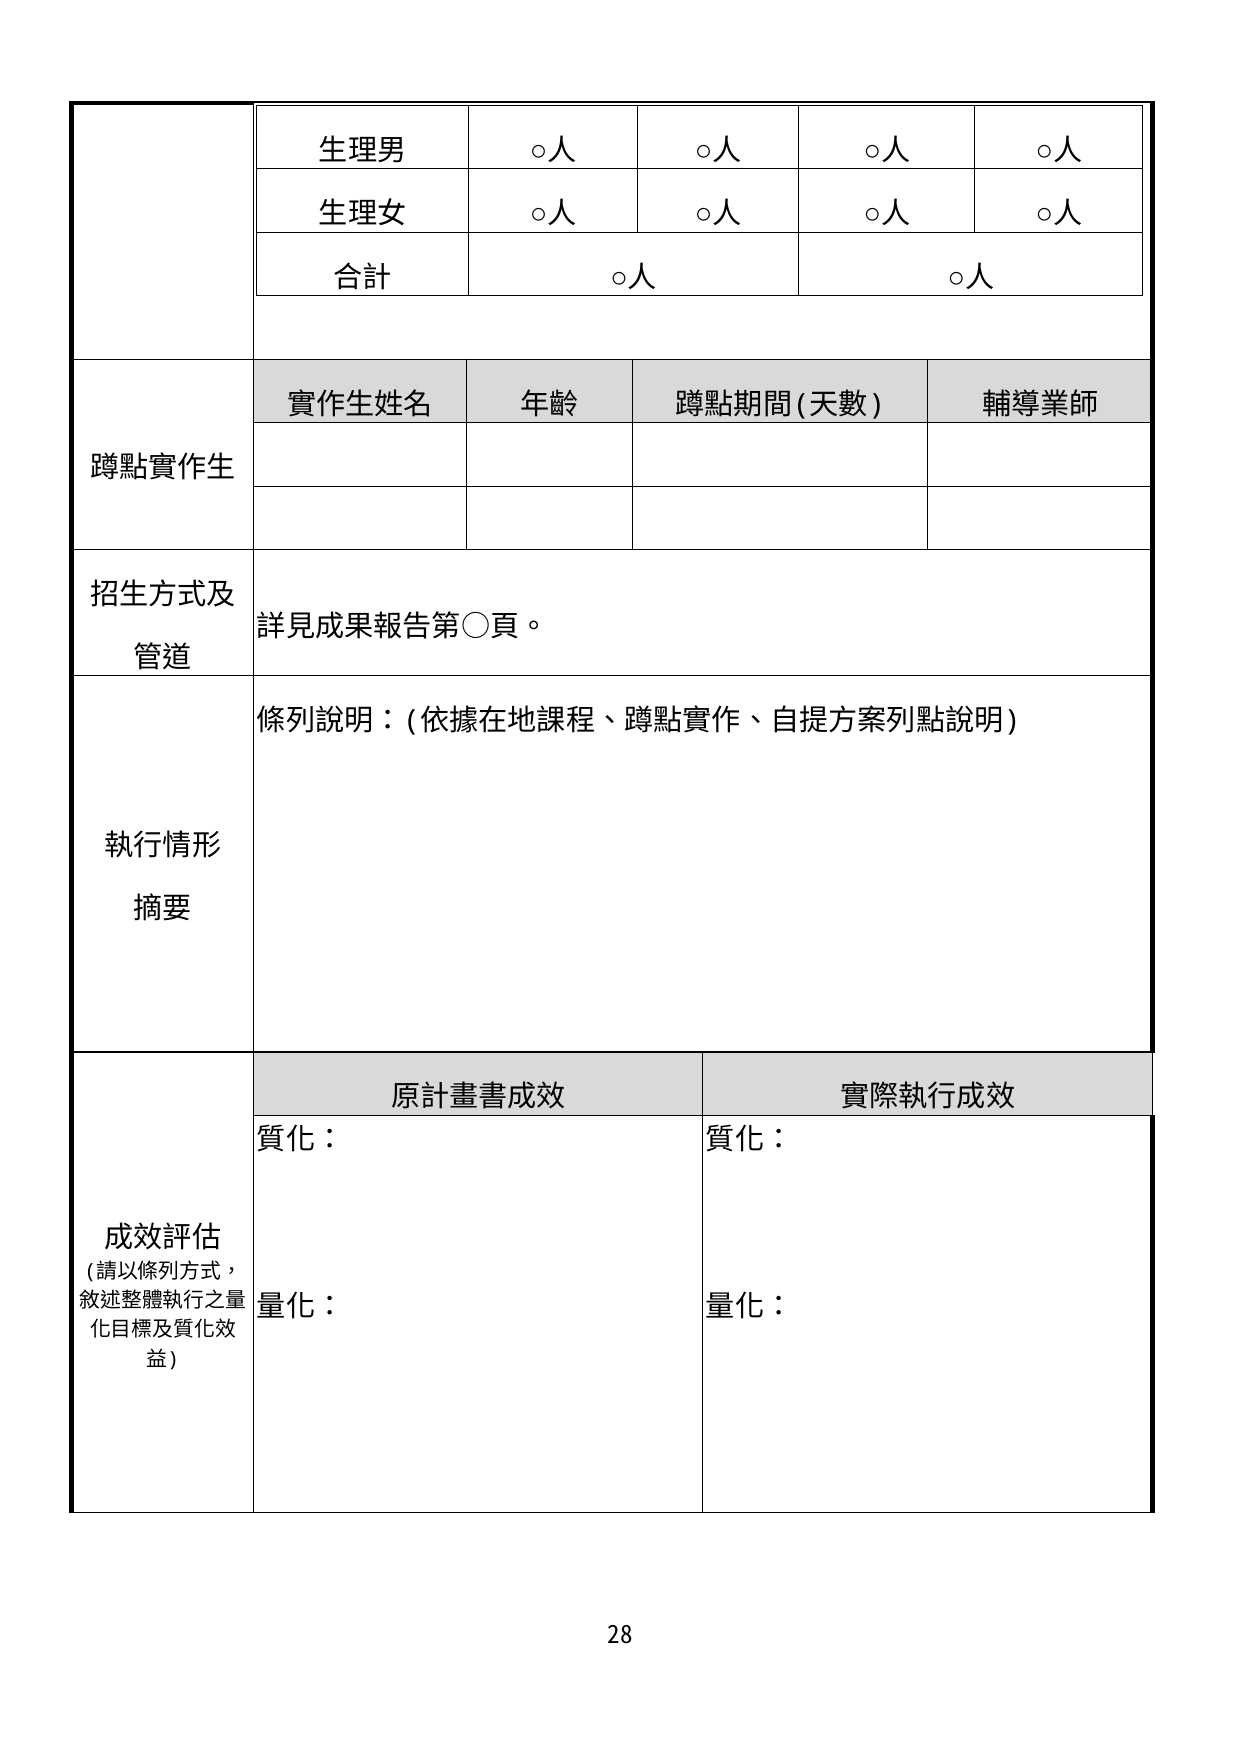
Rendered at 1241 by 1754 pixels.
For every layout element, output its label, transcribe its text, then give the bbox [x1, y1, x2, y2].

table_cell ○人 [975, 169, 1142, 232]
table_cell 招生方式及 管道 [74, 550, 253, 675]
table_cell 年齡 [467, 360, 632, 422]
table_cell 質化： 量化： [254, 1116, 702, 1512]
table_cell 質化： 量化： [703, 1116, 1150, 1512]
table_cell 實際執行成效 [703, 1053, 1152, 1115]
table_cell ○人 [469, 169, 637, 232]
table_cell [254, 487, 466, 549]
table_cell ○人 [799, 169, 974, 232]
table_cell 成效評估 (請以條列方式，敘述整體執行之量化目標及質化效益) [74, 1053, 253, 1512]
table_cell ○人 [799, 106, 974, 168]
table_cell [633, 423, 927, 486]
table_cell ○人 [638, 106, 798, 168]
table_cell 生理女 [257, 169, 468, 232]
table_cell [633, 487, 927, 549]
table_cell ○人 [975, 106, 1142, 168]
table_cell [467, 423, 632, 486]
table_cell 實作生姓名 [254, 360, 466, 422]
table_cell 蹲點期間(天數) [633, 360, 927, 422]
table_cell [254, 103, 1150, 359]
table_cell 合計 [257, 233, 468, 295]
table_cell [928, 487, 1150, 549]
table_cell 詳見成果報告第○頁。 [254, 550, 1150, 675]
table_cell 輔導業師 [928, 360, 1150, 422]
table_cell 執行情形 摘要 [74, 676, 253, 1051]
table_cell ○人 [469, 233, 798, 295]
table_cell ○人 [638, 169, 798, 232]
table_cell [254, 423, 466, 486]
table_cell 條列說明：(依據在地課程、蹲點實作、自提方案列點說明) [254, 676, 1150, 1051]
table_cell [928, 423, 1150, 486]
table_cell 生理男 [257, 106, 468, 168]
table_cell [74, 105, 253, 359]
table_cell 蹲點實作生 [74, 360, 253, 549]
table_cell [467, 487, 632, 549]
table_cell ○人 [799, 233, 1142, 295]
table_cell ○人 [469, 106, 637, 168]
table_cell 原計畫書成效 [254, 1053, 702, 1115]
